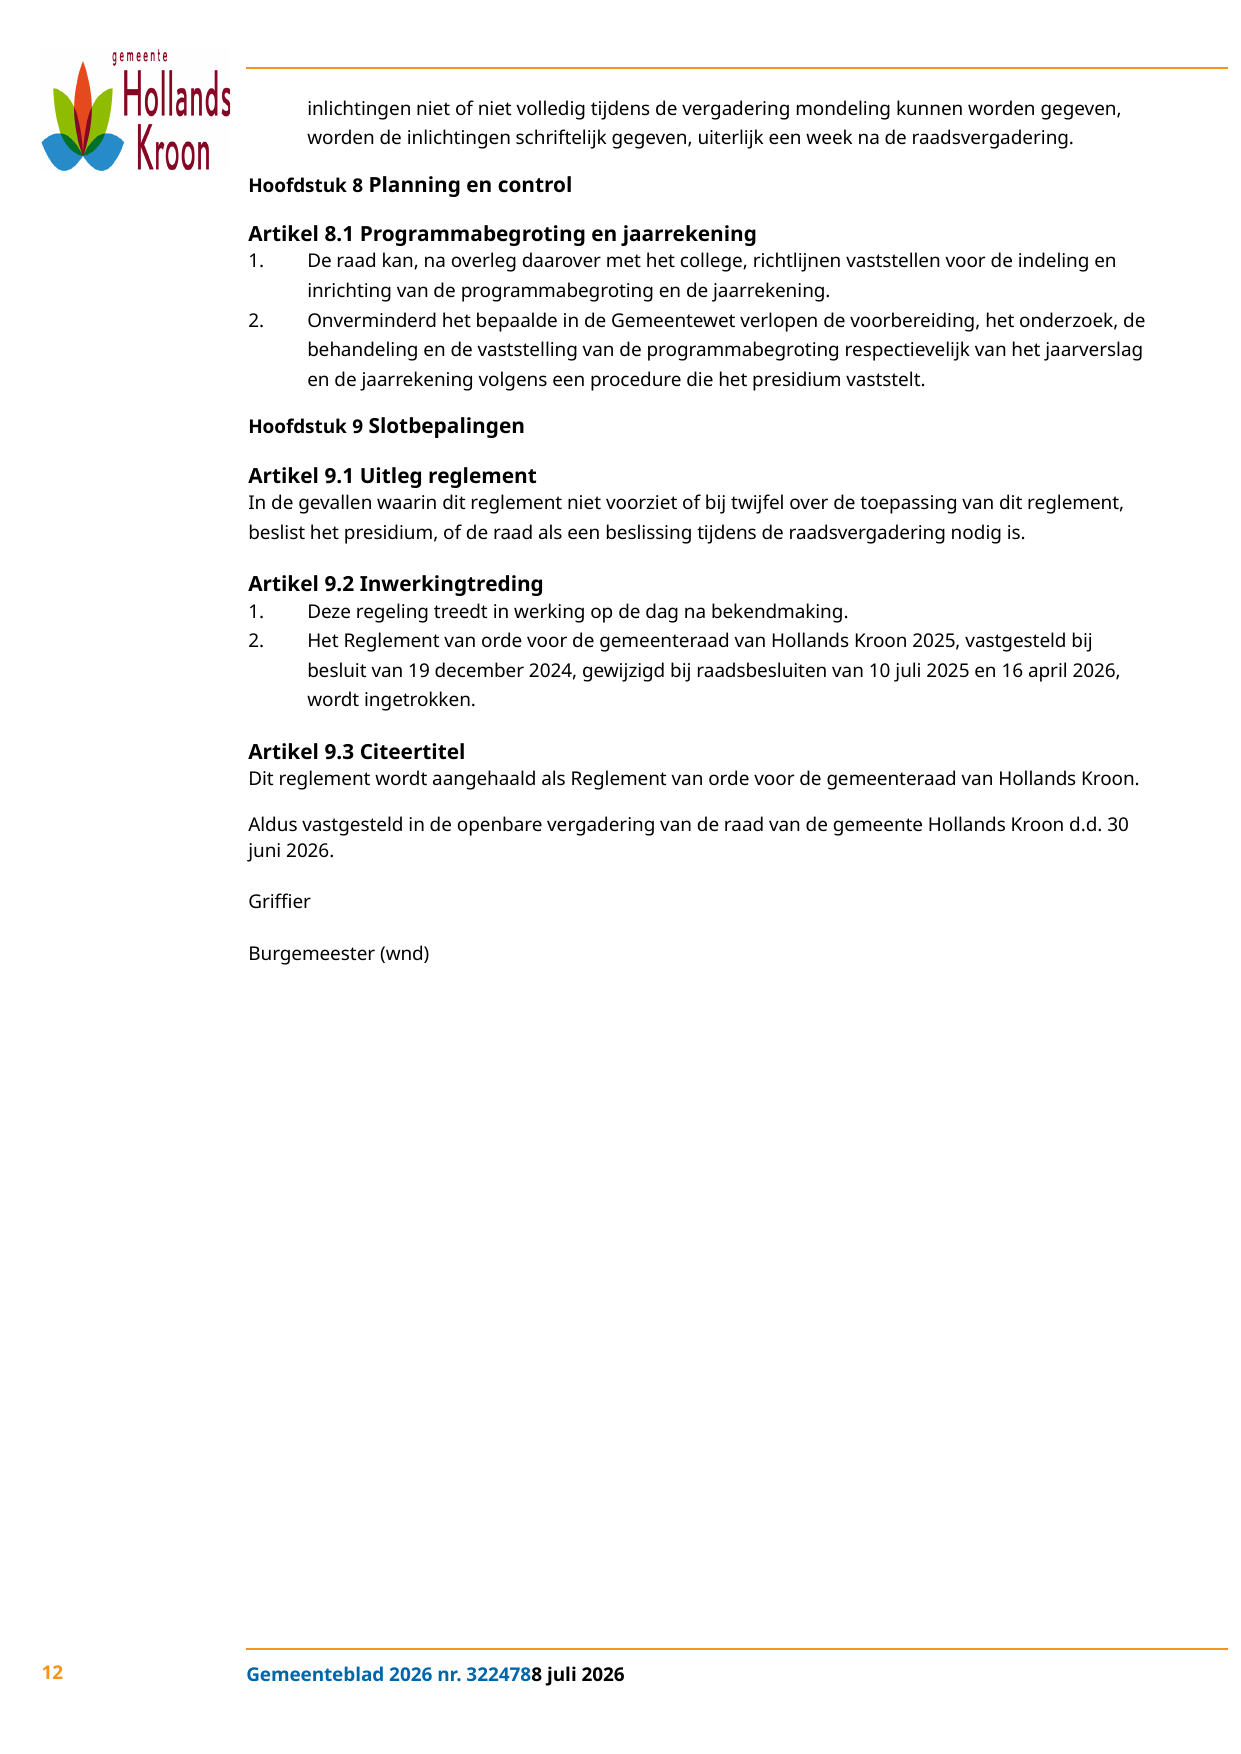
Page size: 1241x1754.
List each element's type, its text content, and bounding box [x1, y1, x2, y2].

text Aldus vastgesteld in de openbare vergadering van de raad van de gemeente Hollands Kroon d.d. 30 juni 2026. [248, 811, 1152, 862]
text In de gevallen waarin dit reglement niet voorziet of bij twijfel over de toepassing van dit reglement, beslist het presidium, of de raad als een beslissing tijdens de raadsvergadering nodig is. [248, 489, 1152, 545]
text Artikel 9.3 Citeertitel [248, 737, 1152, 765]
picture [41, 47, 231, 172]
text Artikel 8.1 Programmabegroting en jaarrekening [248, 219, 1152, 248]
list Het Reglement van orde voor de gemeenteraad van Hollands Kroon 2025, vastgesteld bij besluit van 19 december 2024, gewijzigd bij raadsbesluiten van 10 juli 2025 en 16 april 2026, wordt ingetrokken. [248, 627, 1152, 712]
text Griffier [248, 888, 1152, 914]
text Hoofdstuk 9 Slotbepalingen [248, 412, 1152, 440]
text Hoofdstuk 8 Planning en control [248, 170, 1152, 198]
list Onverminderd het bepaalde in de Gemeentewet verlopen de voorbereiding, het onderzoek, de behandeling en de vaststelling van de programmabegroting respectievelijk van het jaarverslag en de jaarrekening volgens een procedure die het presidium vaststelt. [248, 307, 1152, 392]
text Dit reglement wordt aangehaald als Reglement van orde voor de gemeenteraad van Hollands Kroon. [248, 765, 1152, 791]
text Artikel 9.1 Uitleg reglement [248, 461, 1152, 489]
text Burgemeester (wnd) [248, 940, 1152, 965]
text Artikel 9.2 Inwerkingtreding [248, 569, 1152, 598]
list De raad kan, na overleg daarover met het college, richtlijnen vaststellen voor de indeling en inrichting van de programmabegroting en de jaarrekening. [248, 248, 1152, 303]
list inlichtingen niet of niet volledig tijdens de vergadering mondeling kunnen worden gegeven, worden de inlichtingen schriftelijk gegeven, uiterlijk een week na de raadsvergadering. [248, 95, 1152, 150]
list Deze regeling treedt in werking op de dag na bekendmaking. [248, 598, 1152, 623]
